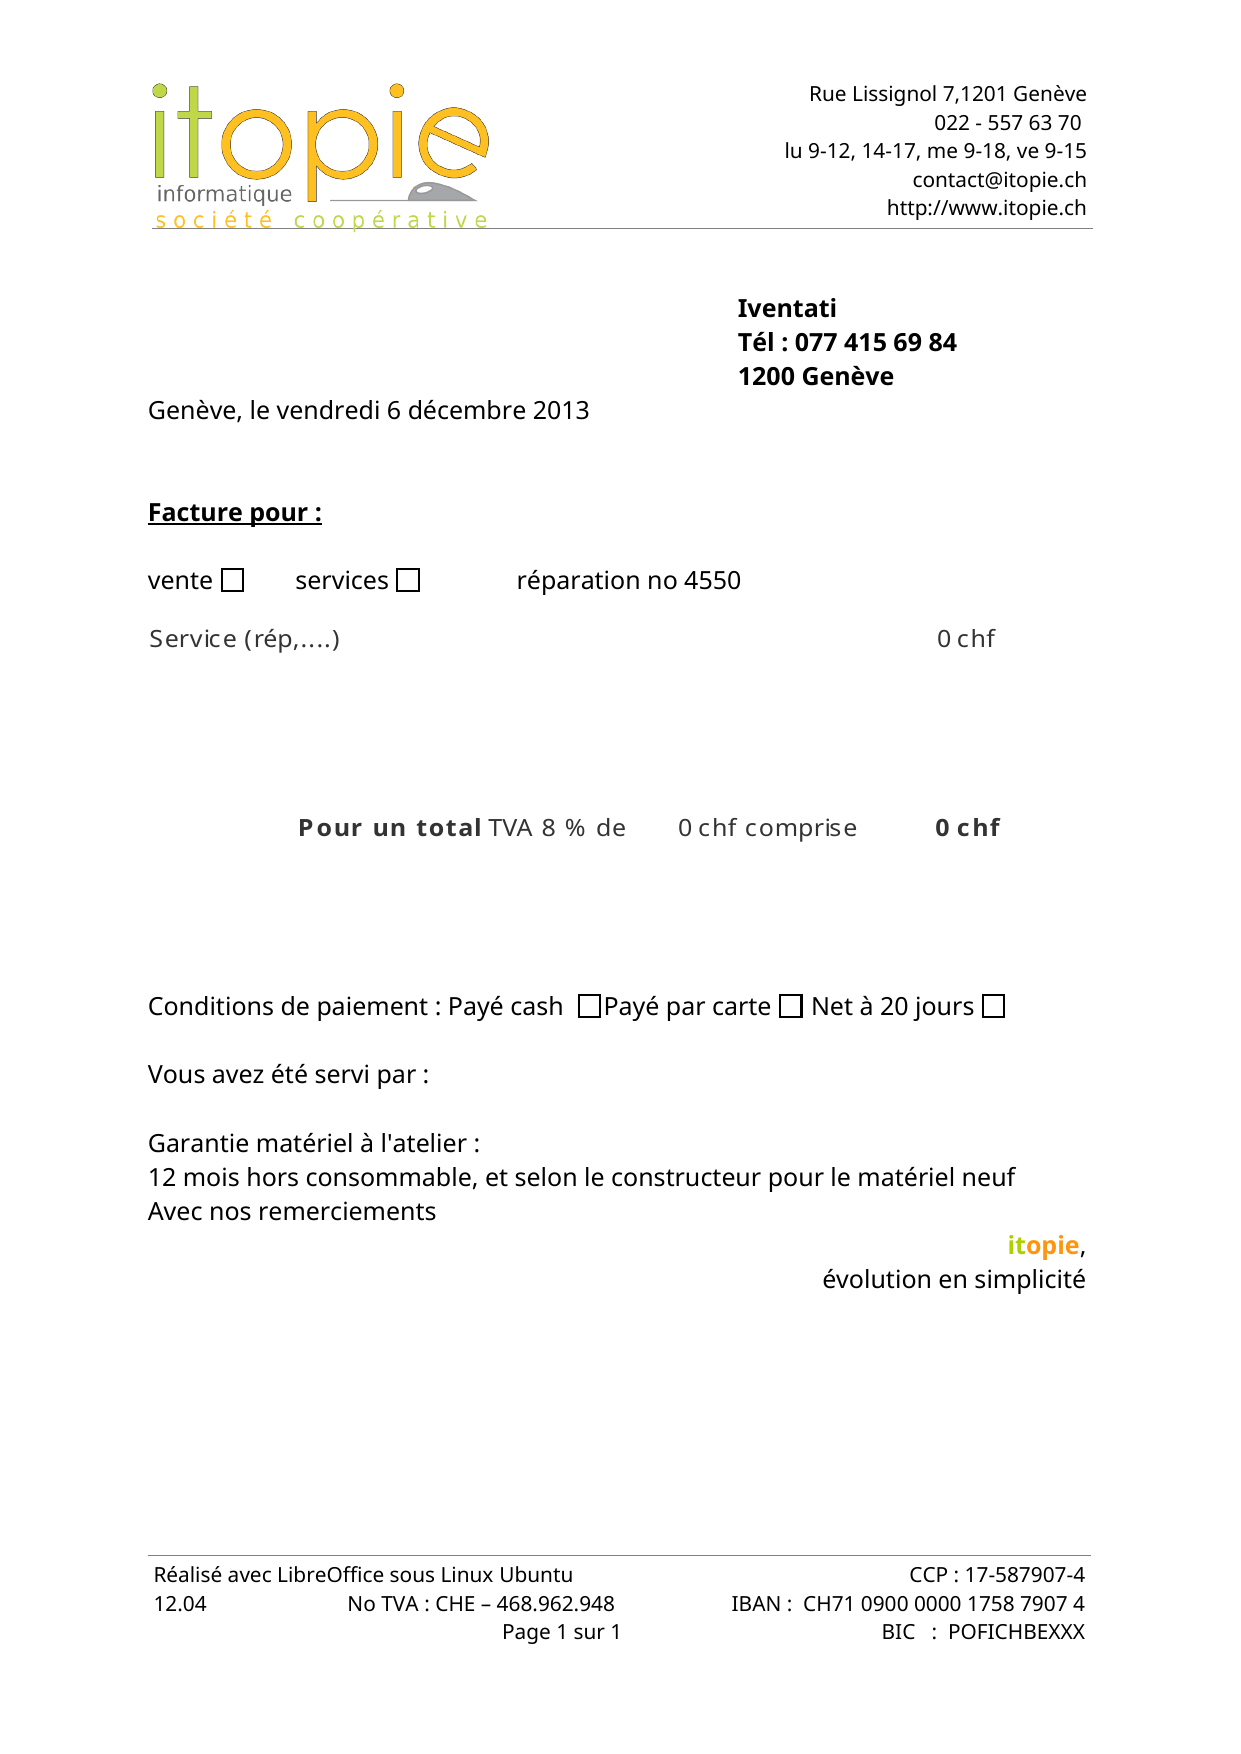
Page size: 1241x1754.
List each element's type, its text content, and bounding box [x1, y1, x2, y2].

text vente services réparation no 4550 [148, 563, 1093, 597]
text Facture pour : [148, 495, 1093, 529]
text itopie, [148, 1227, 1093, 1262]
text Iventati [148, 290, 1093, 324]
text 1200 Genève [148, 358, 1093, 392]
text Conditions de paiement : Payé cash Payé par carte Net à 20 jours [148, 989, 1093, 1023]
text Garantie matériel à l'atelier : [148, 1125, 1093, 1159]
text Genève, le vendredi 6 décembre 2013 [148, 392, 1093, 427]
text évolution en simplicité [148, 1262, 1093, 1296]
text Avec nos remerciements [148, 1193, 1093, 1227]
text Vous avez été servi par : [148, 1057, 1093, 1091]
text 12 mois hors consommable, et selon le constructeur pour le matériel neuf [148, 1159, 1093, 1193]
picture [138, 72, 500, 244]
text Tél : 077 415 69 84 [148, 324, 1093, 358]
